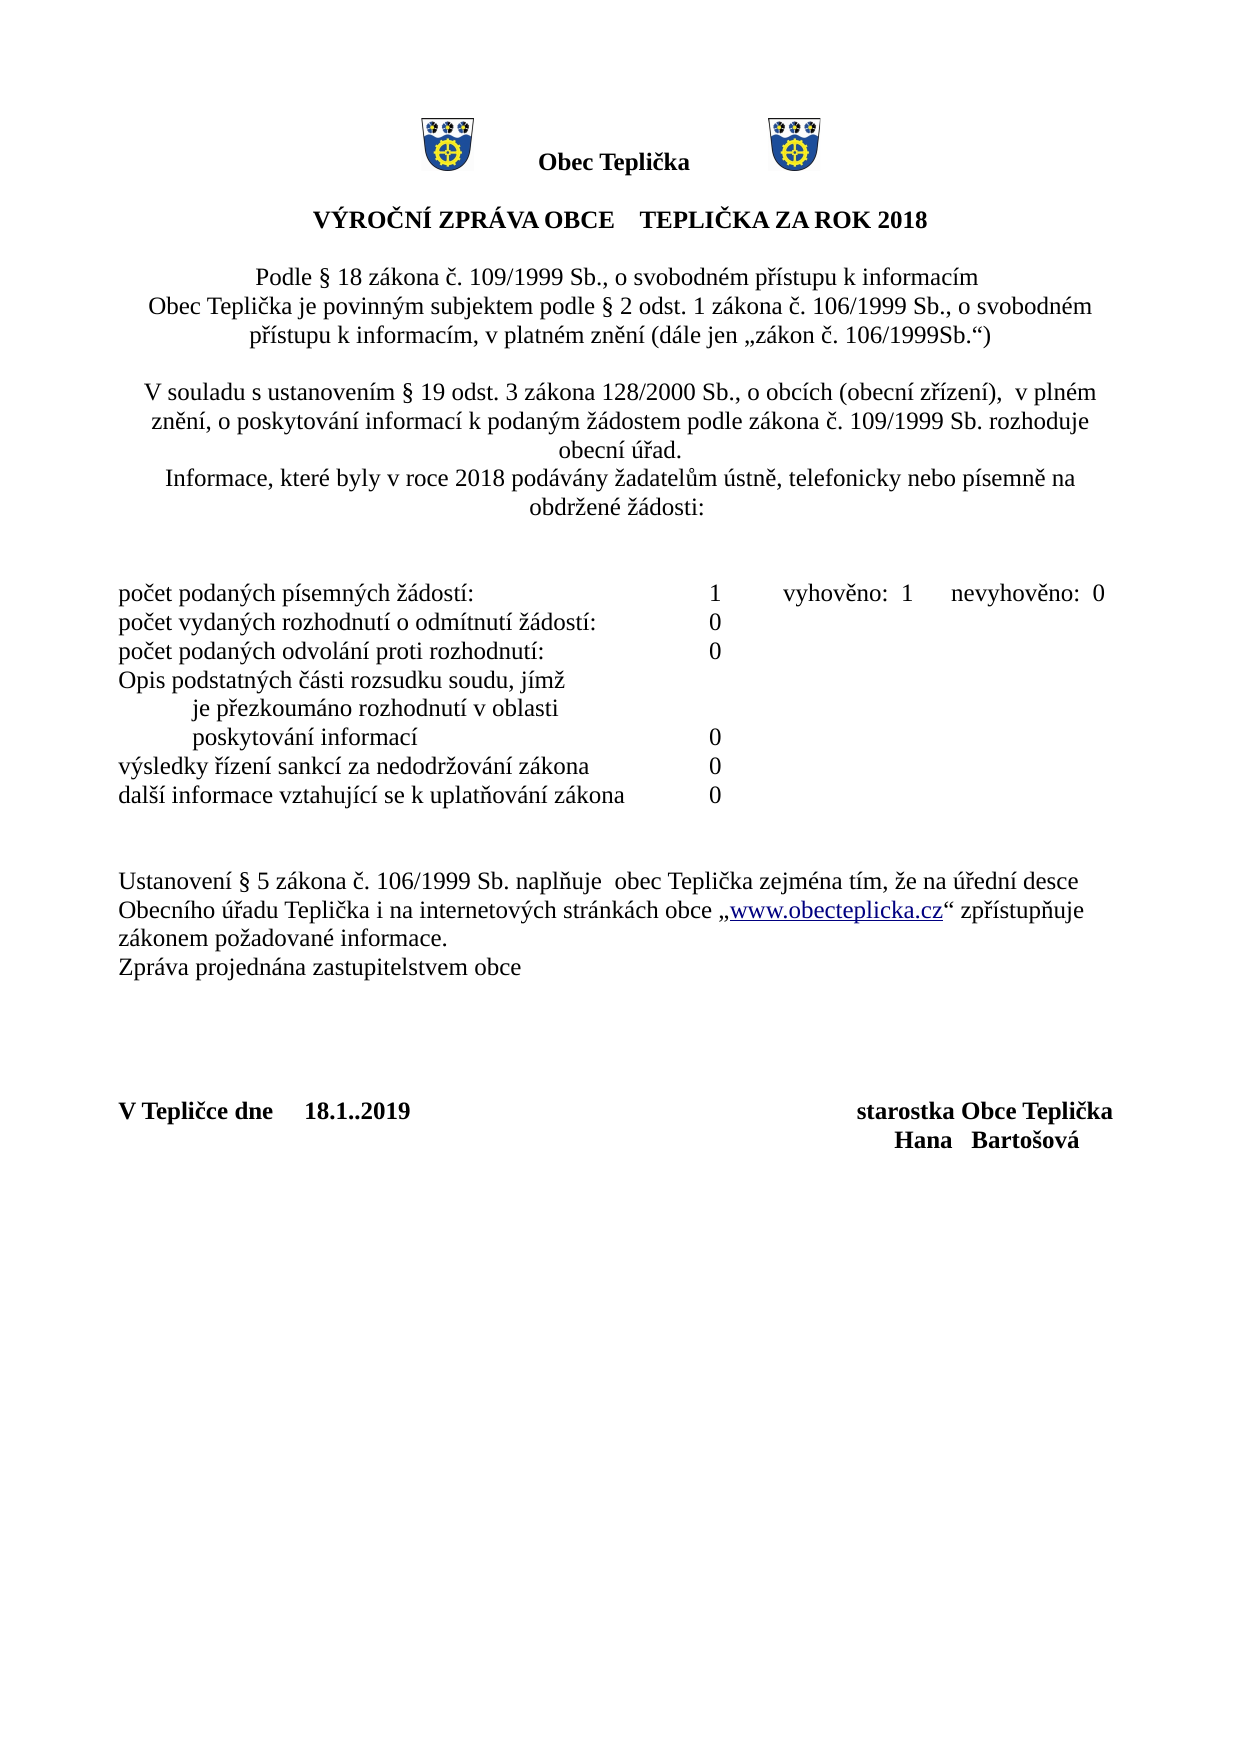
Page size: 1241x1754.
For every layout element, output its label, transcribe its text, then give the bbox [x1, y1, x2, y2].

text Obec Teplička [118, 118, 1122, 176]
text Podle § 18 zákona č. 109/1999 Sb., o svobodném přístupu k informacím [118, 262, 1122, 291]
text Ustanovení § 5 zákona č. 106/1999 Sb. naplňuje obec Teplička zejména tím, že na úřední desce Obecního úřadu Teplička i na internetových stránkách obce „www.obecteplicka.cz“ zpřístupňuje zákonem požadované informace. [118, 866, 1122, 952]
text počet podaných odvolání proti rozhodnutí: 0 [118, 636, 1122, 665]
text počet podaných písemných žádostí: 1 vyhověno: 1 nevyhověno: 0 [118, 578, 1122, 607]
picture [768, 118, 821, 171]
text další informace vztahující se k uplatňování zákona 0 [118, 780, 1122, 808]
text Zpráva projednána zastupitelstvem obce [118, 952, 1122, 981]
text je přezkoumáno rozhodnutí v oblasti [118, 693, 1122, 722]
picture [421, 118, 474, 171]
text Informace, které byly v roce 2018 podávány žadatelům ústně, telefonicky nebo písemně na obdržené žádosti: [118, 463, 1122, 521]
text VÝROČNÍ ZPRÁVA OBCE TEPLIČKA ZA ROK 2018 [118, 205, 1122, 233]
text výsledky řízení sankcí za nedodržování zákona 0 [118, 751, 1122, 780]
text Hana Bartošová [118, 1125, 1122, 1153]
text V souladu s ustanovením § 19 odst. 3 zákona 128/2000 Sb., o obcích (obecní zřízení), v plném znění, o poskytování informací k podaným žádostem podle zákona č. 109/1999 Sb. rozhoduje obecní úřad. [118, 377, 1122, 463]
text Opis podstatných části rozsudku soudu, jímž [118, 665, 1122, 693]
text Obec Teplička je povinným subjektem podle § 2 odst. 1 zákona č. 106/1999 Sb., o svobodném přístupu k informacím, v platném znění (dále jen „zákon č. 106/1999Sb.“) [118, 291, 1122, 348]
text V Tepličce dne 18.1..2019 starostka Obce Teplička [118, 1096, 1122, 1125]
text poskytování informací 0 [118, 722, 1122, 751]
text počet vydaných rozhodnutí o odmítnutí žádostí: 0 [118, 607, 1122, 636]
